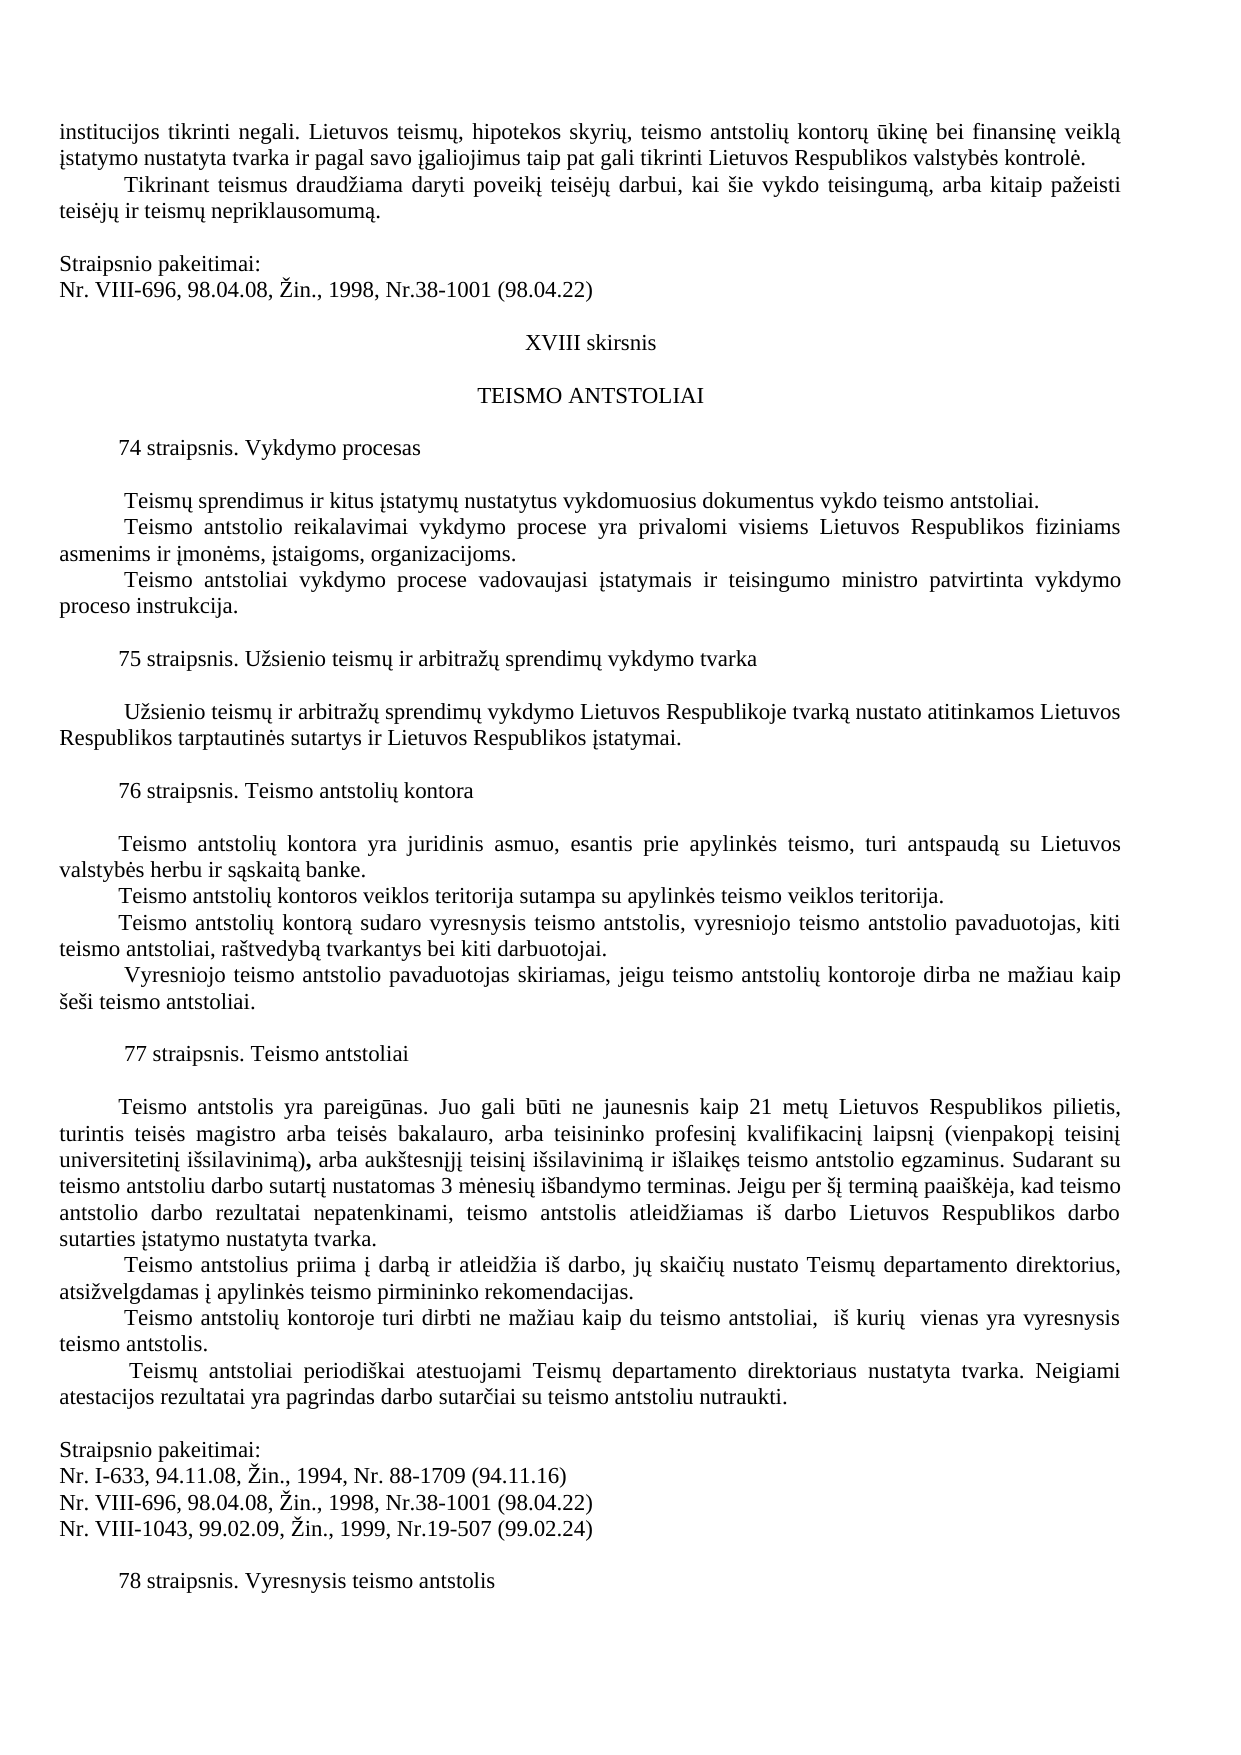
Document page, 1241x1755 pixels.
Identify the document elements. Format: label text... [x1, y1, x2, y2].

text Nr. VIII-696, 98.04.08, Žin., 1998, Nr.38-1001 (98.04.22) [59, 1488, 1122, 1515]
text Nr. I-633, 94.11.08, Žin., 1994, Nr. 88-1709 (94.11.16) [59, 1462, 1122, 1488]
text 75 straipsnis. Užsienio teismų ir arbitražų sprendimų vykdymo tvarka [59, 645, 1122, 672]
text 74 straipsnis. Vykdymo procesas [59, 434, 1122, 461]
text Teismo antstolius priima į darbą ir atleidžia iš darbo, jų skaičių nustato Teismų departamento direktorius, atsižvelgdamas į apylinkės teismo pirmininko rekomendacijas. [59, 1251, 1122, 1304]
text Teismo antstolių kontoros veiklos teritorija sutampa su apylinkės teismo veiklos teritorija. [59, 882, 1122, 909]
text Nr. VIII-1043, 99.02.09, Žin., 1999, Nr.19-507 (99.02.24) [59, 1515, 1122, 1541]
text Straipsnio pakeitimai: [59, 250, 1122, 276]
text 77 straipsnis. Teismo antstoliai [59, 1041, 1122, 1067]
text Teismų sprendimus ir kitus įstatymų nustatytus vykdomuosius dokumentus vykdo teismo antstoliai. [59, 487, 1122, 513]
text Teismo antstolių kontora yra juridinis asmuo, esantis prie apylinkės teismo, turi antspaudą su Lietuvos valstybės herbu ir sąskaitą banke. [59, 830, 1122, 882]
text XVIII skirsnis [59, 329, 1122, 355]
text Užsienio teismų ir arbitražų sprendimų vykdymo Lietuvos Respublikoje tvarką nustato atitinkamos Lietuvos Respublikos tarptautinės sutartys ir Lietuvos Respublikos įstatymai. [59, 698, 1122, 751]
text 76 straipsnis. Teismo antstolių kontora [59, 777, 1122, 803]
text institucijos tikrinti negali. Lietuvos teismų, hipotekos skyrių, teismo antstolių kontorų ūkinę bei finansinę veiklą įstatymo nustatyta tvarka ir pagal savo įgaliojimus taip pat gali tikrinti Lietuvos Respublikos valstybės kontrolė. [59, 118, 1122, 171]
text TEISMO ANTSTOLIAI [59, 382, 1122, 408]
text 78 straipsnis. Vyresnysis teismo antstolis [59, 1568, 1122, 1594]
text Teismų antstoliai periodiškai atestuojami Teismų departamento direktoriaus nustatyta tvarka. Neigiami atestacijos rezultatai yra pagrindas darbo sutarčiai su teismo antstoliu nutraukti. [59, 1357, 1122, 1409]
text Teismo antstolis yra pareigūnas. Juo gali būti ne jaunesnis kaip 21 metų Lietuvos Respublikos pilietis, turintis teisės magistro arba teisės bakalauro, arba teisininko profesinį kvalifikacinį laipsnį (vienpakopį teisinį universitetinį išsilavinimą), arba aukštesnįjį teisinį išsilavinimą ir išlaikęs teismo antstolio egzaminus. Sudarant su teismo antstoliu darbo sutartį nustatomas 3 mėnesių išbandymo terminas. Jeigu per šį terminą paaiškėja, kad teismo antstolio darbo rezultatai nepatenkinami, teismo antstolis atleidžiamas iš darbo Lietuvos Respublikos darbo sutarties įstatymo nustatyta tvarka. [59, 1093, 1122, 1251]
text Nr. VIII-696, 98.04.08, Žin., 1998, Nr.38-1001 (98.04.22) [59, 276, 1122, 303]
text Vyresniojo teismo antstolio pavaduotojas skiriamas, jeigu teismo antstolių kontoroje dirba ne mažiau kaip šeši teismo antstoliai. [59, 961, 1122, 1014]
text Teismo antstoliai vykdymo procese vadovaujasi įstatymais ir teisingumo ministro patvirtinta vykdymo proceso instrukcija. [59, 566, 1122, 619]
text Teismo antstolių kontorą sudaro vyresnysis teismo antstolis, vyresniojo teismo antstolio pavaduotojas, kiti teismo antstoliai, raštvedybą tvarkantys bei kiti darbuotojai. [59, 909, 1122, 961]
text Teismo antstolio reikalavimai vykdymo procese yra privalomi visiems Lietuvos Respublikos fiziniams asmenims ir įmonėms, įstaigoms, organizacijoms. [59, 513, 1122, 566]
text Teismo antstolių kontoroje turi dirbti ne mažiau kaip du teismo antstoliai, iš kurių vienas yra vyresnysis teismo antstolis. [59, 1304, 1122, 1357]
text Straipsnio pakeitimai: [59, 1436, 1122, 1462]
text Tikrinant teismus draudžiama daryti poveikį teisėjų darbui, kai šie vykdo teisingumą, arba kitaip pažeisti teisėjų ir teismų nepriklausomumą. [59, 171, 1122, 223]
